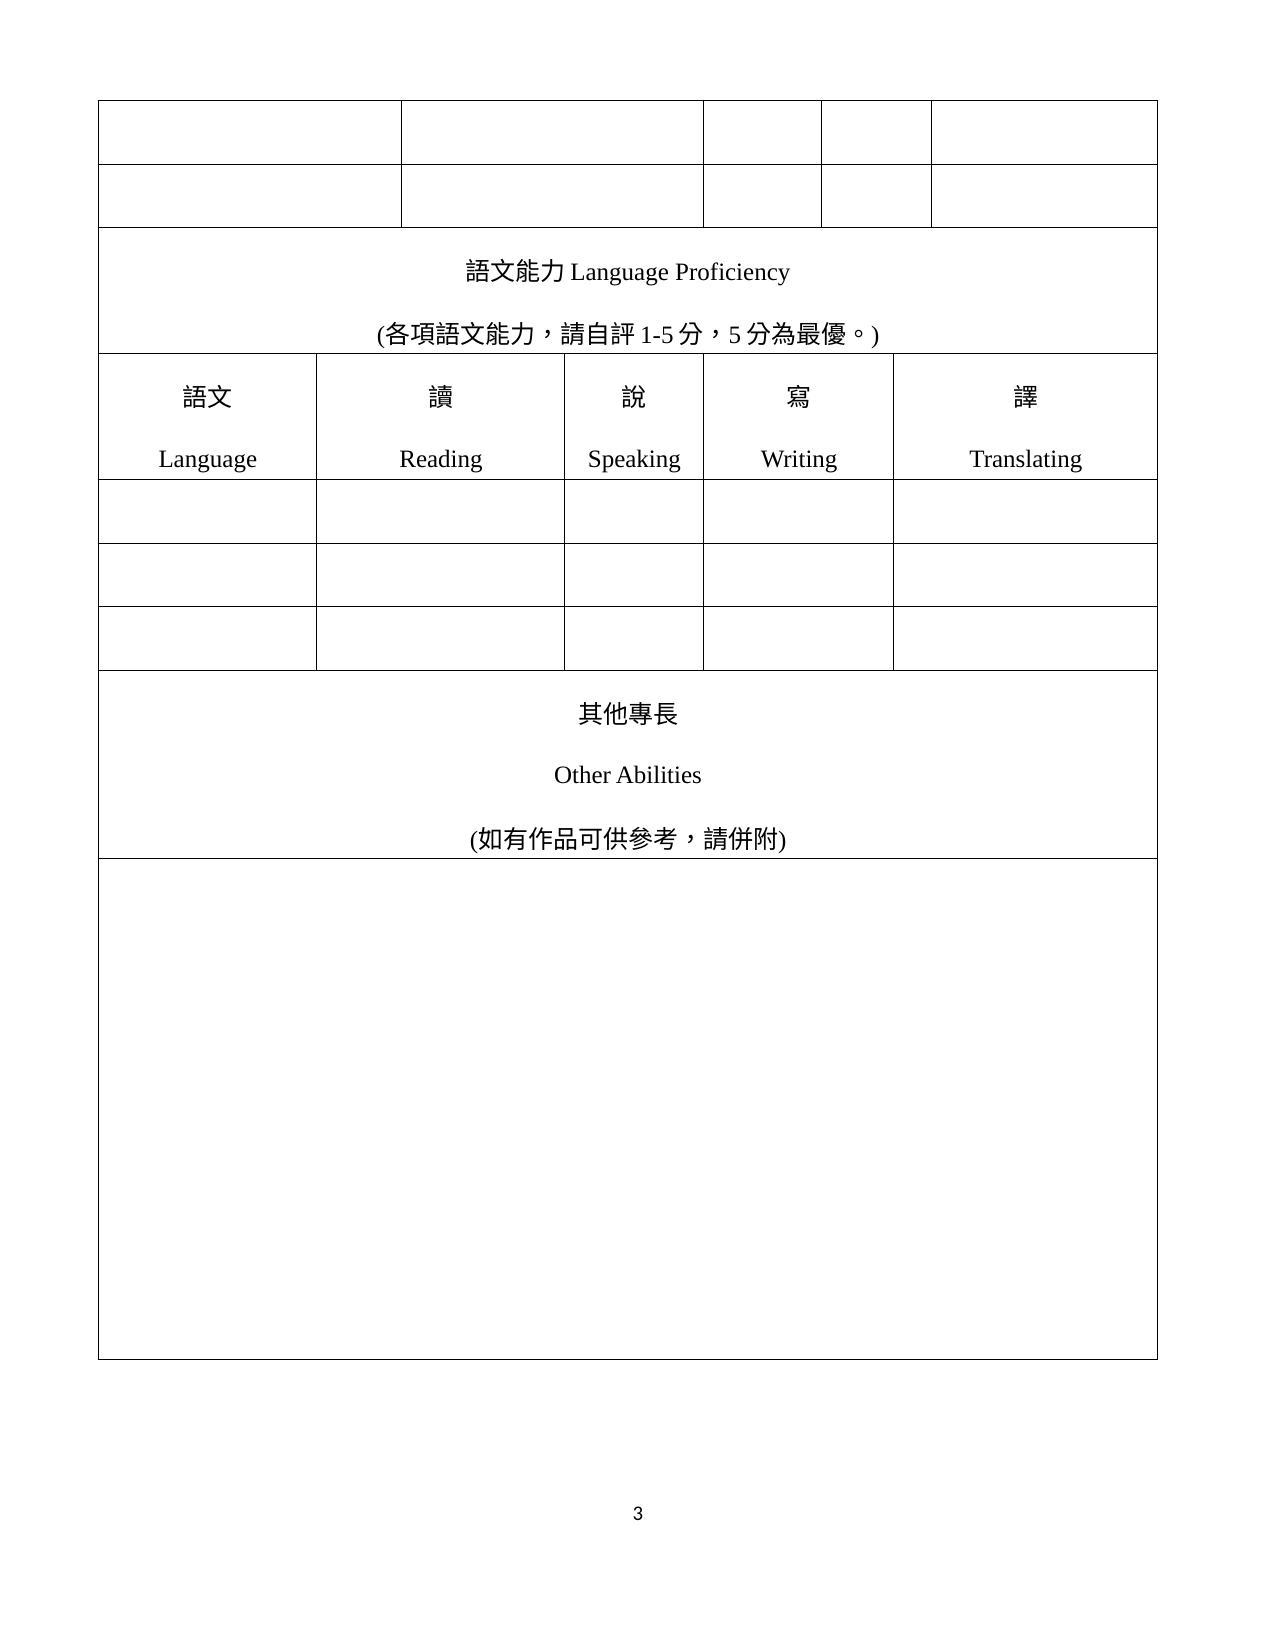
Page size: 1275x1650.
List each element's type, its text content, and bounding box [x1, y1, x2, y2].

table_cell [932, 101, 1157, 163]
table_cell [704, 607, 893, 670]
table_cell 語文能力Language Proficiency (各項語文能力，請自評1-5分，5分為最優。) [99, 228, 1157, 353]
table_cell [99, 101, 401, 163]
table_cell [894, 480, 1157, 543]
table_cell [99, 165, 401, 227]
table_cell 說 Speaking [565, 354, 703, 479]
table_cell 語文 Language [99, 354, 316, 479]
table_cell [822, 101, 931, 163]
table_cell 譯 Translating [894, 354, 1157, 479]
table_cell [565, 544, 703, 606]
table_cell 寫 Writing [704, 354, 893, 479]
table_cell [402, 165, 703, 227]
table_cell [894, 607, 1157, 670]
table_cell [402, 101, 703, 163]
table_cell [99, 607, 316, 670]
table_cell [704, 165, 821, 227]
table_cell 其他專長 Other Abilities (如有作品可供參考，請併附) [99, 671, 1157, 858]
table_cell [704, 544, 893, 606]
table_cell [317, 544, 564, 606]
table_cell [99, 480, 316, 543]
table_cell [99, 544, 316, 606]
table_cell [565, 607, 703, 670]
table_cell 讀 Reading [317, 354, 564, 479]
table_cell [704, 480, 893, 543]
table_cell [317, 607, 564, 670]
table_cell [932, 165, 1157, 227]
table_cell [822, 165, 931, 227]
table_cell [317, 480, 564, 543]
table_cell [704, 101, 821, 163]
table_cell [565, 480, 703, 543]
table_cell [99, 859, 1157, 1359]
table_cell [894, 544, 1157, 606]
